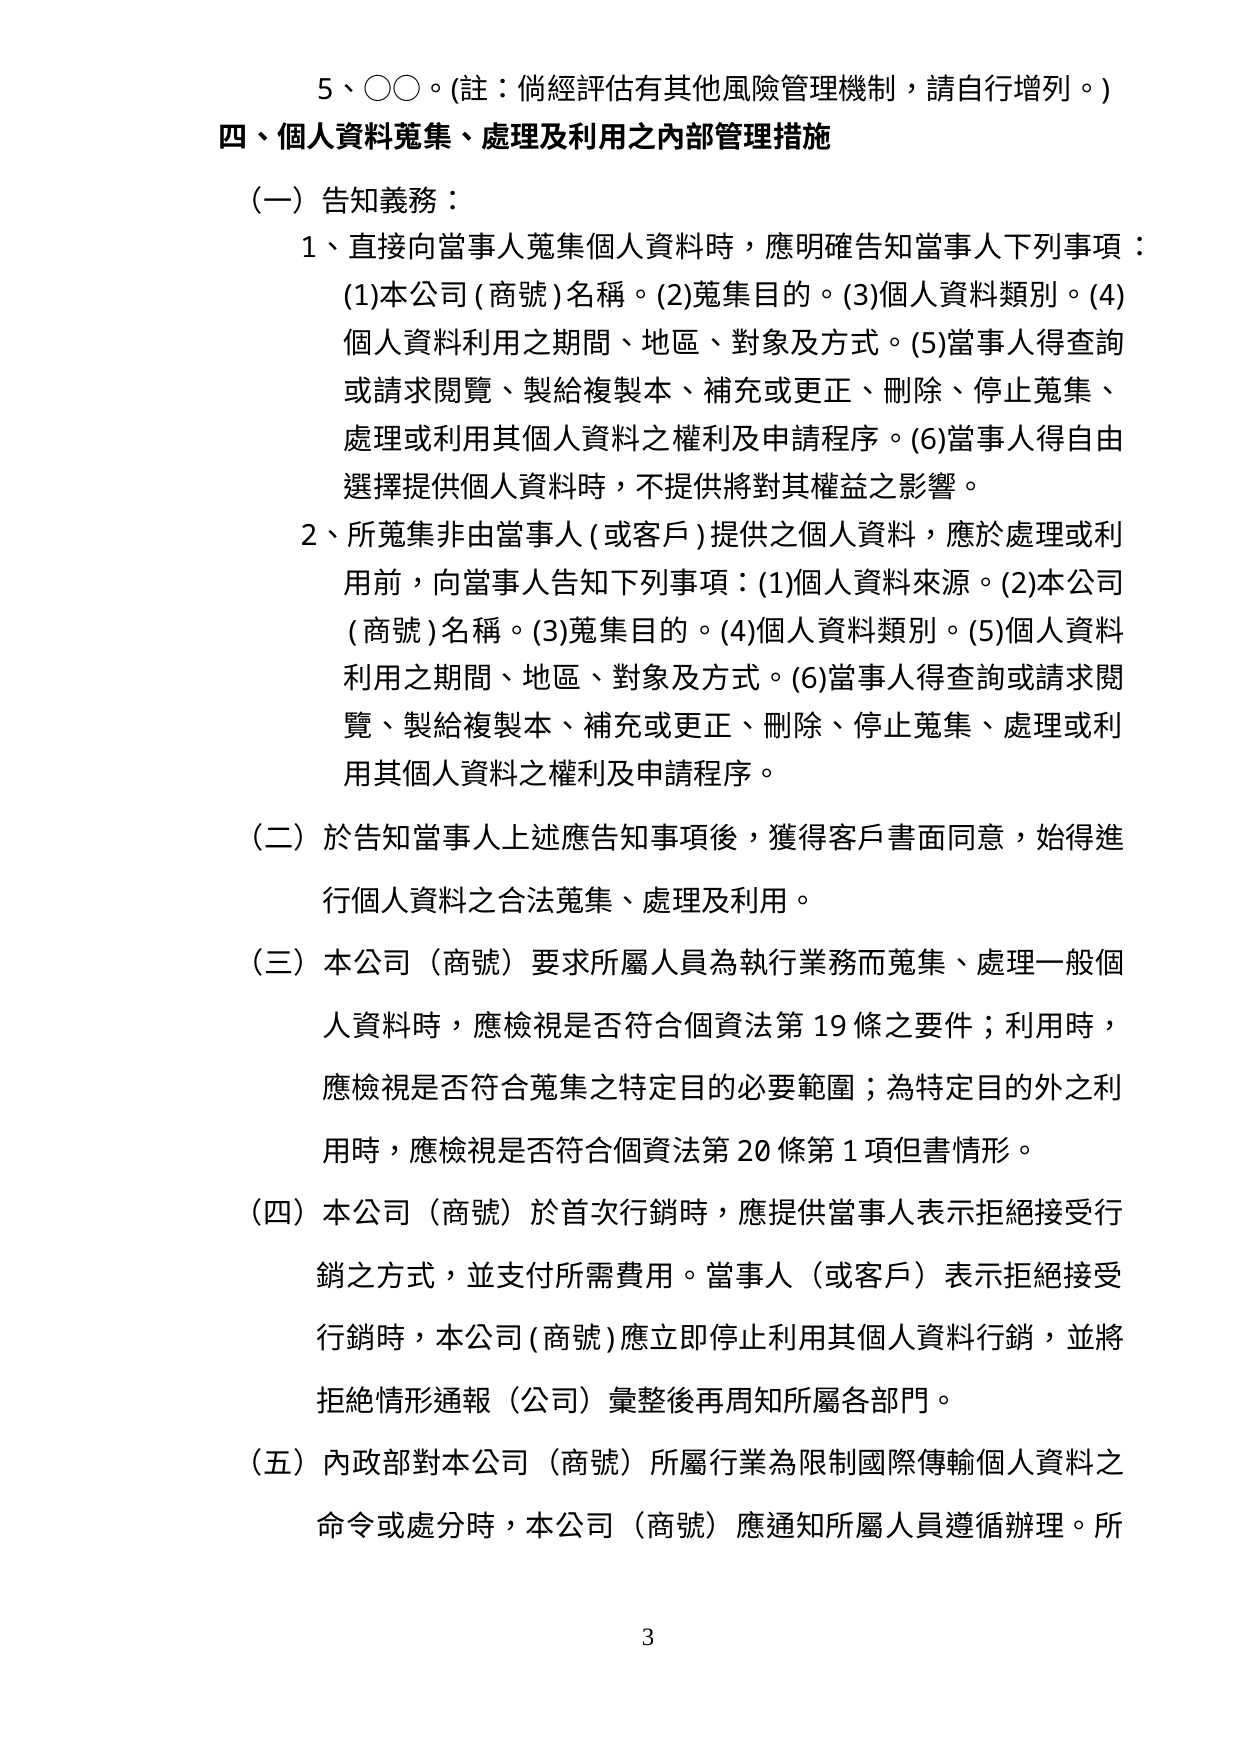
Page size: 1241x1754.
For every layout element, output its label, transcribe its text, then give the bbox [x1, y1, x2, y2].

text 四、個人資料蒐集、處理及利用之內部管理措施 [219, 109, 1125, 157]
text 2、所蒐集非由當事人(或客戶)提供之個人資料，應於處理或利用前，向當事人告知下列事項：(1)個人資料來源。(2)本公司(商號)名稱。(3)蒐集目的。(4)個人資料類別。(5)個人資料利用之期間、地區、對象及方式。(6)當事人得查詢或請求閱覽、製給複製本、補充或更正、刪除、停止蒐集、處理或利用其個人資料之權利及申請程序。 [300, 507, 1125, 794]
text 1、直接向當事人蒐集個人資料時，應明確告知當事人下列事項：(1)本公司(商號)名稱。(2)蒐集目的。(3)個人資料類別。(4)個人資料利用之期間、地區、對象及方式。(5)當事人得查詢或請求閱覽、製給複製本、補充或更正、刪除、停止蒐集、處理或利用其個人資料之權利及申請程序。(6)當事人得自由選擇提供個人資料時，不提供將對其權益之影響。 [300, 219, 1125, 507]
text （五）內政部對本公司（商號）所屬行業為限制國際傳輸個人資料之命令或處分時，本公司（商號）應通知所屬人員遵循辦理。所 [234, 1419, 1125, 1544]
text （一）告知義務： [234, 157, 1125, 219]
text （四）本公司（商號）於首次行銷時，應提供當事人表示拒絕接受行銷之方式，並支付所需費用。當事人（或客戶）表示拒絕接受行銷時，本公司(商號)應立即停止利用其個人資料行銷，並將拒絶情形通報（公司）彙整後再周知所屬各部門。 [234, 1169, 1125, 1419]
text （三）本公司（商號）要求所屬人員為執行業務而蒐集、處理一般個人資料時，應檢視是否符合個資法第19條之要件；利用時，應檢視是否符合蒐集之特定目的必要範圍；為特定目的外之利用時，應檢視是否符合個資法第20條第1項但書情形。 [234, 919, 1125, 1169]
text 5、○○。(註：倘經評估有其他風險管理機制，請自行增列。) [316, 61, 1125, 109]
text （二）於告知當事人上述應告知事項後，獲得客戶書面同意，始得進行個人資料之合法蒐集、處理及利用。 [234, 794, 1125, 919]
